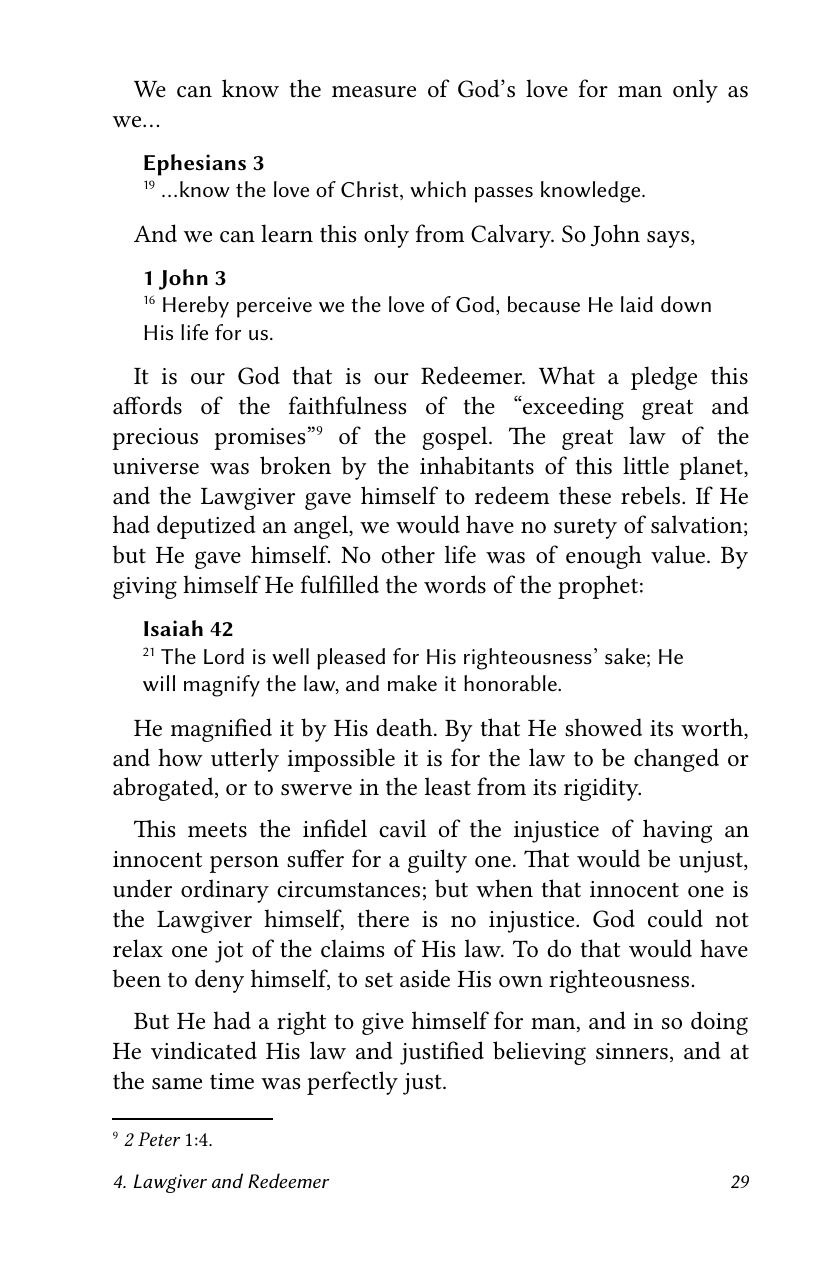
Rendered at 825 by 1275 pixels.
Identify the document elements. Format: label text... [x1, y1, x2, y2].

text 1 John 3 [142, 265, 750, 291]
text This meets the infidel cavil of the injustice of having an innocent person suffer for a guilty one. That would be unjust, under ordinary circumstances; but when that innocent one is the Lawgiver himself, there is no injustice. God could not relax one jot of the claims of His law. To do that would have been to deny himself, to set aside His own righteousness. [112, 815, 750, 993]
text 19 ...know the love of Christ, which passes knowledge. [142, 177, 720, 203]
text It is our God that is our Redeemer. What a pledge this affords of the faithfulness of the “exceeding great and precious promises” of the gospel. The great law of the universe was broken by the inhabitants of this little planet, and the Lawgiver gave himself to redeem these rebels. If He had deputized an angel, we would have no surety of salvation; but He gave himself. No other life was of enough value. By giving himself He fulfilled the words of the prophet: [112, 362, 750, 600]
text 16 Hereby perceive we the love of God, because He laid down His life for us. [142, 292, 720, 346]
text And we can learn this only from Calvary. So John says, [112, 220, 750, 248]
text He magnified it by His death. By that He showed its worth, and how utterly impossible it is for the law to be changed or abrogated, or to swerve in the least from its rigidity. [112, 714, 750, 802]
text 2 Peter 1:4. [112, 1128, 750, 1152]
text Ephesians 3 [142, 150, 750, 176]
text But He had a right to give himself for man, and in so doing He vindicated His law and justified believing sinners, and at the same time was perfectly just. [112, 1007, 750, 1095]
text 21 The Lord is well pleased for His righteousness’ sake; He will magnify the law, and make it honorable. [142, 644, 720, 697]
text We can know the measure of God’s love for man only as we… [112, 75, 750, 133]
text Isaiah 42 [142, 616, 750, 642]
